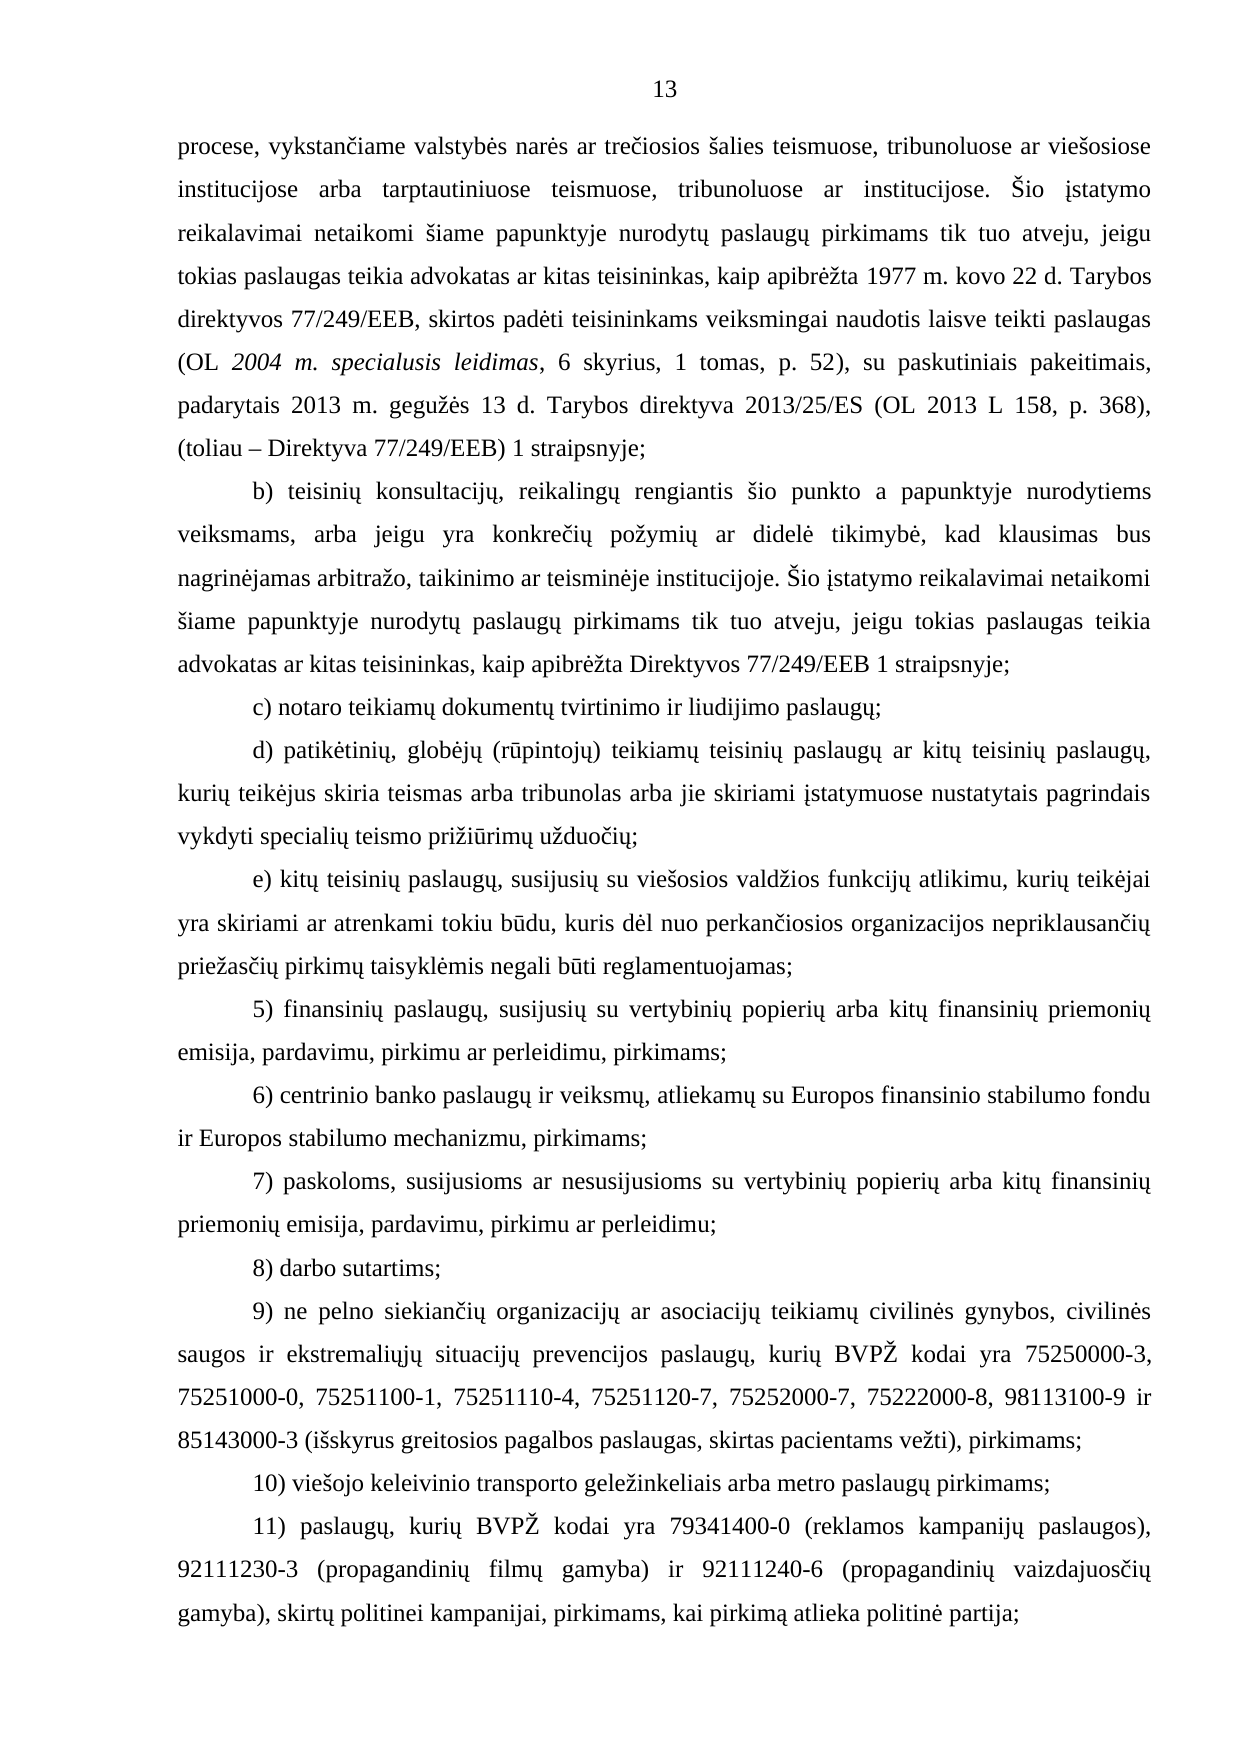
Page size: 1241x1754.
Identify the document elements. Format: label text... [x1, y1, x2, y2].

text 5) finansinių paslaugų, susijusių su vertybinių popierių arba kitų finansinių priemonių emisija, pardavimu, pirkimu ar perleidimu, pirkimams; [177, 994, 1152, 1066]
text 8) darbo sutartims; [177, 1253, 1152, 1281]
text 7) paskoloms, susijusioms ar nesusijusioms su vertybinių popierių arba kitų finansinių priemonių emisija, pardavimu, pirkimu ar perleidimu; [177, 1166, 1152, 1238]
text b) teisinių konsultacijų, reikalingų rengiantis šio punkto a papunktyje nurodytiems veiksmams, arba jeigu yra konkrečių požymių ar didelė tikimybė, kad klausimas bus nagrinėjamas arbitražo, taikinimo ar teisminėje institucijoje. Šio įstatymo reikalavimai netaikomi šiame papunktyje nurodytų paslaugų pirkimams tik tuo atveju, jeigu tokias paslaugas teikia advokatas ar kitas teisininkas, kaip apibrėžta Direktyvos 77/249/EEB 1 straipsnyje; [177, 476, 1152, 678]
text 10) viešojo keleivinio transporto geležinkeliais arba metro paslaugų pirkimams; [177, 1468, 1152, 1497]
text c) notaro teikiamų dokumentų tvirtinimo ir liudijimo paslaugų; [177, 692, 1152, 721]
text d) patikėtinių, globėjų (rūpintojų) teikiamų teisinių paslaugų ar kitų teisinių paslaugų, kurių teikėjus skiria teismas arba tribunolas arba jie skiriami įstatymuose nustatytais pagrindais vykdyti specialių teismo prižiūrimų užduočių; [177, 735, 1152, 850]
text e) kitų teisinių paslaugų, susijusių su viešosios valdžios funkcijų atlikimu, kurių teikėjai yra skiriami ar atrenkami tokiu būdu, kuris dėl nuo perkančiosios organizacijos nepriklausančių priežasčių pirkimų taisyklėmis negali būti reglamentuojamas; [177, 864, 1152, 979]
text 6) centrinio banko paslaugų ir veiksmų, atliekamų su Europos finansinio stabilumo fondu ir Europos stabilumo mechanizmu, pirkimams; [177, 1080, 1152, 1152]
text procese, vykstančiame valstybės narės ar trečiosios šalies teismuose, tribunoluose ar viešosiose institucijose arba tarptautiniuose teismuose, tribunoluose ar institucijose. Šio įstatymo reikalavimai netaikomi šiame papunktyje nurodytų paslaugų pirkimams tik tuo atveju, jeigu tokias paslaugas teikia advokatas ar kitas teisininkas, kaip apibrėžta 1977 m. kovo 22 d. Tarybos direktyvos 77/249/EEB, skirtos padėti teisininkams veiksmingai naudotis laisve teikti paslaugas (OL 2004 m. specialusis leidimas, 6 skyrius, 1 tomas, p. 52), su paskutiniais pakeitimais, padarytais 2013 m. gegužės 13 d. Tarybos direktyva 2013/25/ES (OL 2013 L 158, p. 368), (toliau – Direktyva 77/249/EEB) 1 straipsnyje; [177, 131, 1152, 462]
text 11) paslaugų, kurių BVPŽ kodai yra 79341400-0 (reklamos kampanijų paslaugos), 92111230-3 (propagandinių filmų gamyba) ir 92111240-6 (propagandinių vaizdajuosčių gamyba), skirtų politinei kampanijai, pirkimams, kai pirkimą atlieka politinė partija; [177, 1511, 1152, 1626]
text 9) ne pelno siekiančių organizacijų ar asociacijų teikiamų civilinės gynybos, civilinės saugos ir ekstremaliųjų situacijų prevencijos paslaugų, kurių BVPŽ kodai yra 75250000-3, 75251000-0, 75251100-1, 75251110-4, 75251120-7, 75252000-7, 75222000-8, 98113100-9 ir 85143000-3 (išskyrus greitosios pagalbos paslaugas, skirtas pacientams vežti), pirkimams; [177, 1296, 1152, 1454]
